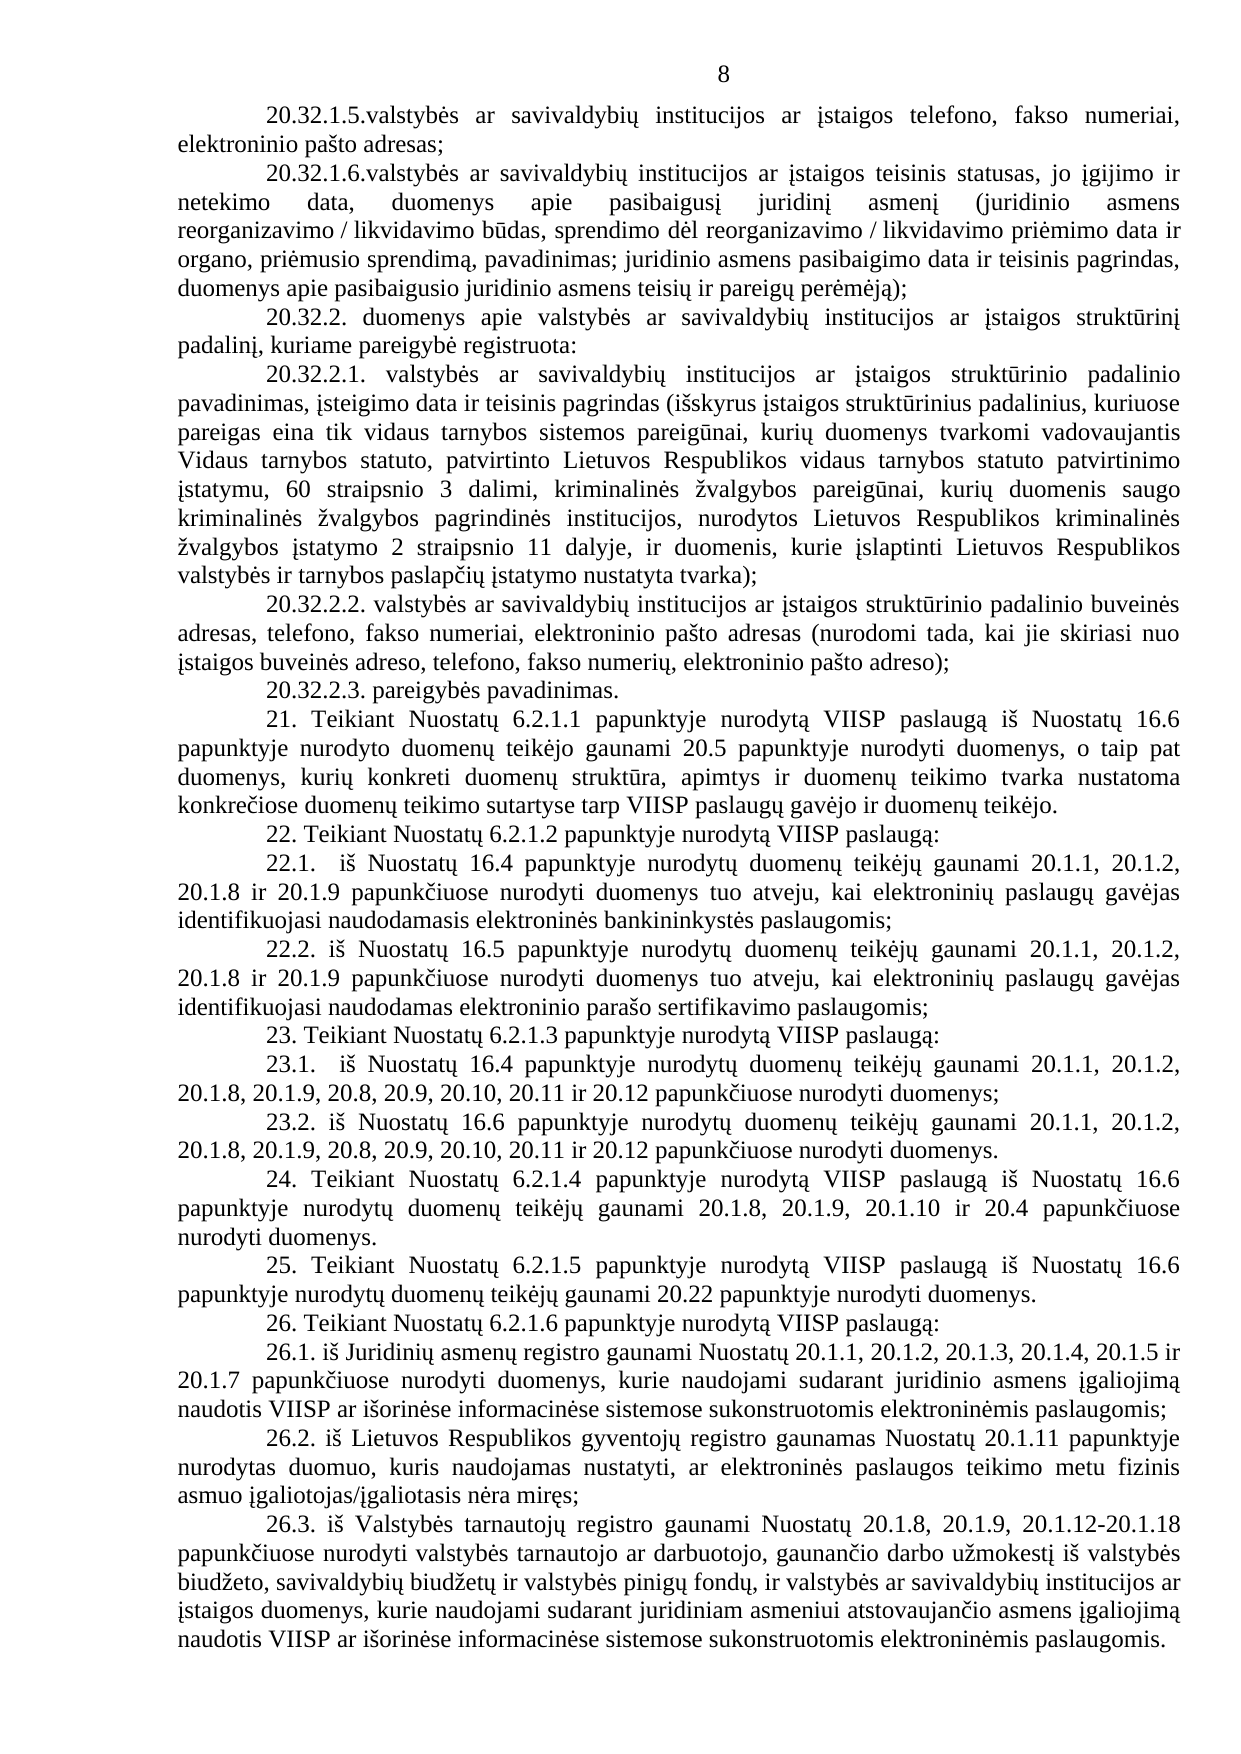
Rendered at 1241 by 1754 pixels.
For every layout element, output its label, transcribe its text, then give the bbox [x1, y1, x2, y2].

text 23.2. iš Nuostatų 16.6 papunktyje nurodytų duomenų teikėjų gaunami 20.1.1, 20.1.2, 20.1.8, 20.1.9, 20.8, 20.9, 20.10, 20.11 ir 20.12 papunkčiuose nurodyti duomenys. [177, 1107, 1181, 1164]
text 22.1. iš Nuostatų 16.4 papunktyje nurodytų duomenų teikėjų gaunami 20.1.1, 20.1.2, 20.1.8 ir 20.1.9 papunkčiuose nurodyti duomenys tuo atveju, kai elektroninių paslaugų gavėjas identifikuojasi naudodamasis elektroninės bankininkystės paslaugomis; [177, 848, 1181, 934]
text 26.1. iš Juridinių asmenų registro gaunami Nuostatų 20.1.1, 20.1.2, 20.1.3, 20.1.4, 20.1.5 ir 20.1.7 papunkčiuose nurodyti duomenys, kurie naudojami sudarant juridinio asmens įgaliojimą naudotis VIISP ar išorinėse informacinėse sistemose sukonstruotomis elektroninėmis paslaugomis; [177, 1337, 1181, 1423]
text 20.32.2. duomenys apie valstybės ar savivaldybių institucijos ar įstaigos struktūrinį padalinį, kuriame pareigybė registruota: [177, 302, 1181, 359]
text 22. Teikiant Nuostatų 6.2.1.2 papunktyje nurodytą VIISP paslaugą: [177, 819, 1181, 848]
text 20.32.2.1. valstybės ar savivaldybių institucijos ar įstaigos struktūrinio padalinio pavadinimas, įsteigimo data ir teisinis pagrindas (išskyrus įstaigos struktūrinius padalinius, kuriuose pareigas eina tik vidaus tarnybos sistemos pareigūnai, kurių duomenys tvarkomi vadovaujantis Vidaus tarnybos statuto, patvirtinto Lietuvos Respublikos vidaus tarnybos statuto patvirtinimo įstatymu, 60 straipsnio 3 dalimi, kriminalinės žvalgybos pareigūnai, kurių duomenis saugo kriminalinės žvalgybos pagrindinės institucijos, nurodytos Lietuvos Respublikos kriminalinės žvalgybos įstatymo 2 straipsnio 11 dalyje, ir duomenis, kurie įslaptinti Lietuvos Respublikos valstybės ir tarnybos paslapčių įstatymo nustatyta tvarka); [177, 359, 1181, 589]
text 26. Teikiant Nuostatų 6.2.1.6 papunktyje nurodytą VIISP paslaugą: [177, 1308, 1181, 1337]
text 20.32.1.6.valstybės ar savivaldybių institucijos ar įstaigos teisinis statusas, jo įgijimo ir netekimo data, duomenys apie pasibaigusį juridinį asmenį (juridinio asmens reorganizavimo / likvidavimo būdas, sprendimo dėl reorganizavimo / likvidavimo priėmimo data ir organo, priėmusio sprendimą, pavadinimas; juridinio asmens pasibaigimo data ir teisinis pagrindas, duomenys apie pasibaigusio juridinio asmens teisių ir pareigų perėmėją); [177, 158, 1181, 302]
text 20.32.2.3. pareigybės pavadinimas. [177, 675, 1181, 704]
text 26.2. iš Lietuvos Respublikos gyventojų registro gaunamas Nuostatų 20.1.11 papunktyje nurodytas duomuo, kuris naudojamas nustatyti, ar elektroninės paslaugos teikimo metu fizinis asmuo įgaliotojas/įgaliotasis nėra miręs; [177, 1423, 1181, 1509]
text 26.3. iš Valstybės tarnautojų registro gaunami Nuostatų 20.1.8, 20.1.9, 20.1.12-20.1.18 papunkčiuose nurodyti valstybės tarnautojo ar darbuotojo, gaunančio darbo užmokestį iš valstybės biudžeto, savivaldybių biudžetų ir valstybės pinigų fondų, ir valstybės ar savivaldybių institucijos ar įstaigos duomenys, kurie naudojami sudarant juridiniam asmeniui atstovaujančio asmens įgaliojimą naudotis VIISP ar išorinėse informacinėse sistemose sukonstruotomis elektroninėmis paslaugomis. [177, 1509, 1181, 1653]
text 25. Teikiant Nuostatų 6.2.1.5 papunktyje nurodytą VIISP paslaugą iš Nuostatų 16.6 papunktyje nurodytų duomenų teikėjų gaunami 20.22 papunktyje nurodyti duomenys. [177, 1250, 1181, 1308]
text 23. Teikiant Nuostatų 6.2.1.3 papunktyje nurodytą VIISP paslaugą: [177, 1020, 1181, 1049]
text 24. Teikiant Nuostatų 6.2.1.4 papunktyje nurodytą VIISP paslaugą iš Nuostatų 16.6 papunktyje nurodytų duomenų teikėjų gaunami 20.1.8, 20.1.9, 20.1.10 ir 20.4 papunkčiuose nurodyti duomenys. [177, 1164, 1181, 1250]
text 22.2. iš Nuostatų 16.5 papunktyje nurodytų duomenų teikėjų gaunami 20.1.1, 20.1.2, 20.1.8 ir 20.1.9 papunkčiuose nurodyti duomenys tuo atveju, kai elektroninių paslaugų gavėjas identifikuojasi naudodamas elektroninio parašo sertifikavimo paslaugomis; [177, 934, 1181, 1020]
text 20.32.1.5.valstybės ar savivaldybių institucijos ar įstaigos telefono, fakso numeriai, elektroninio pašto adresas; [177, 100, 1181, 158]
text 20.32.2.2. valstybės ar savivaldybių institucijos ar įstaigos struktūrinio padalinio buveinės adresas, telefono, fakso numeriai, elektroninio pašto adresas (nurodomi tada, kai jie skiriasi nuo įstaigos buveinės adreso, telefono, fakso numerių, elektroninio pašto adreso); [177, 589, 1181, 675]
text 21. Teikiant Nuostatų 6.2.1.1 papunktyje nurodytą VIISP paslaugą iš Nuostatų 16.6 papunktyje nurodyto duomenų teikėjo gaunami 20.5 papunktyje nurodyti duomenys, o taip pat duomenys, kurių konkreti duomenų struktūra, apimtys ir duomenų teikimo tvarka nustatoma konkrečiose duomenų teikimo sutartyse tarp VIISP paslaugų gavėjo ir duomenų teikėjo. [177, 704, 1181, 819]
text 23.1. iš Nuostatų 16.4 papunktyje nurodytų duomenų teikėjų gaunami 20.1.1, 20.1.2, 20.1.8, 20.1.9, 20.8, 20.9, 20.10, 20.11 ir 20.12 papunkčiuose nurodyti duomenys; [177, 1049, 1181, 1107]
